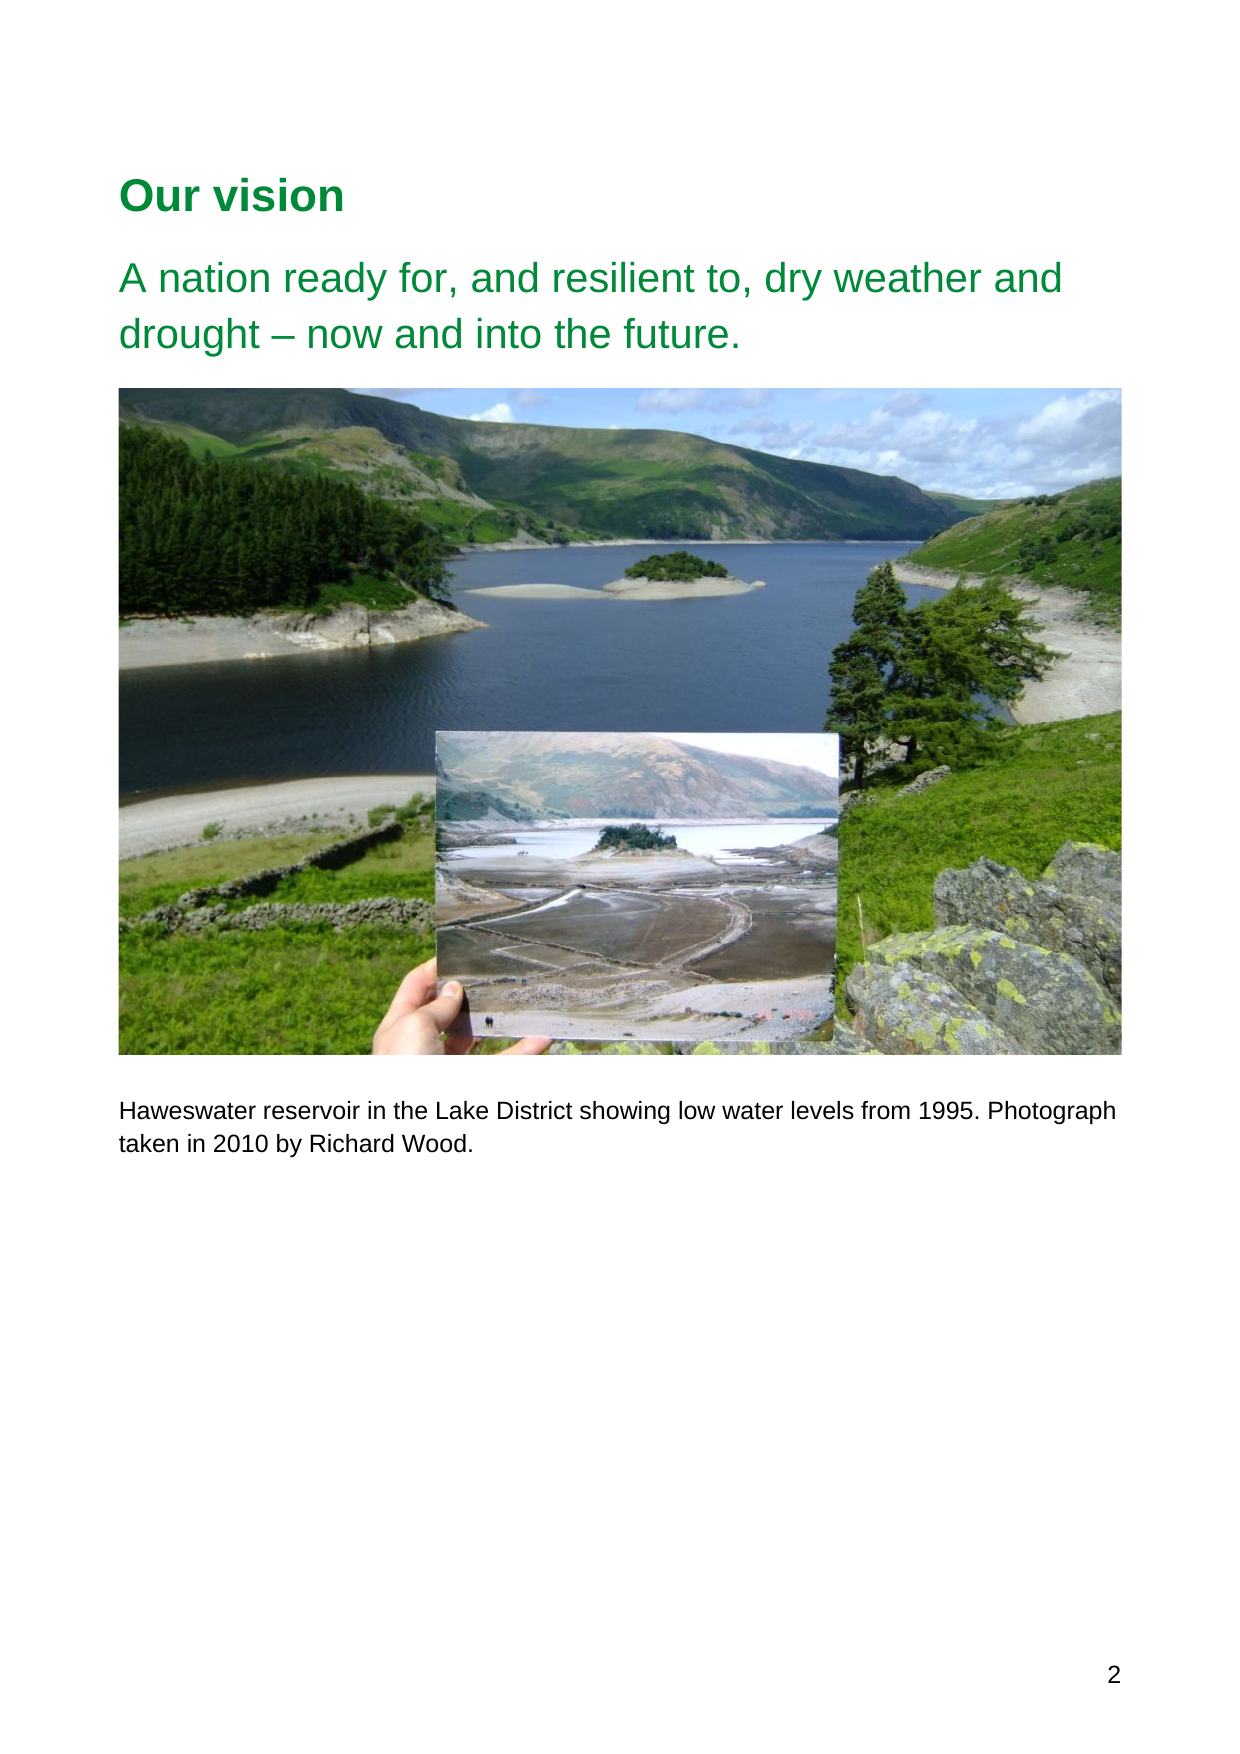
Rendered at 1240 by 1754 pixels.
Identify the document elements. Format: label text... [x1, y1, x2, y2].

text A nation ready for, and resilient to, dry weather and drought – now and into the future. [118, 254, 1121, 357]
subtitle Our vision [118, 168, 1121, 221]
text Haweswater reservoir in the Lake District showing low water levels from 1995. Photograph taken in 2010 by Richard Wood. [118, 1096, 1121, 1158]
